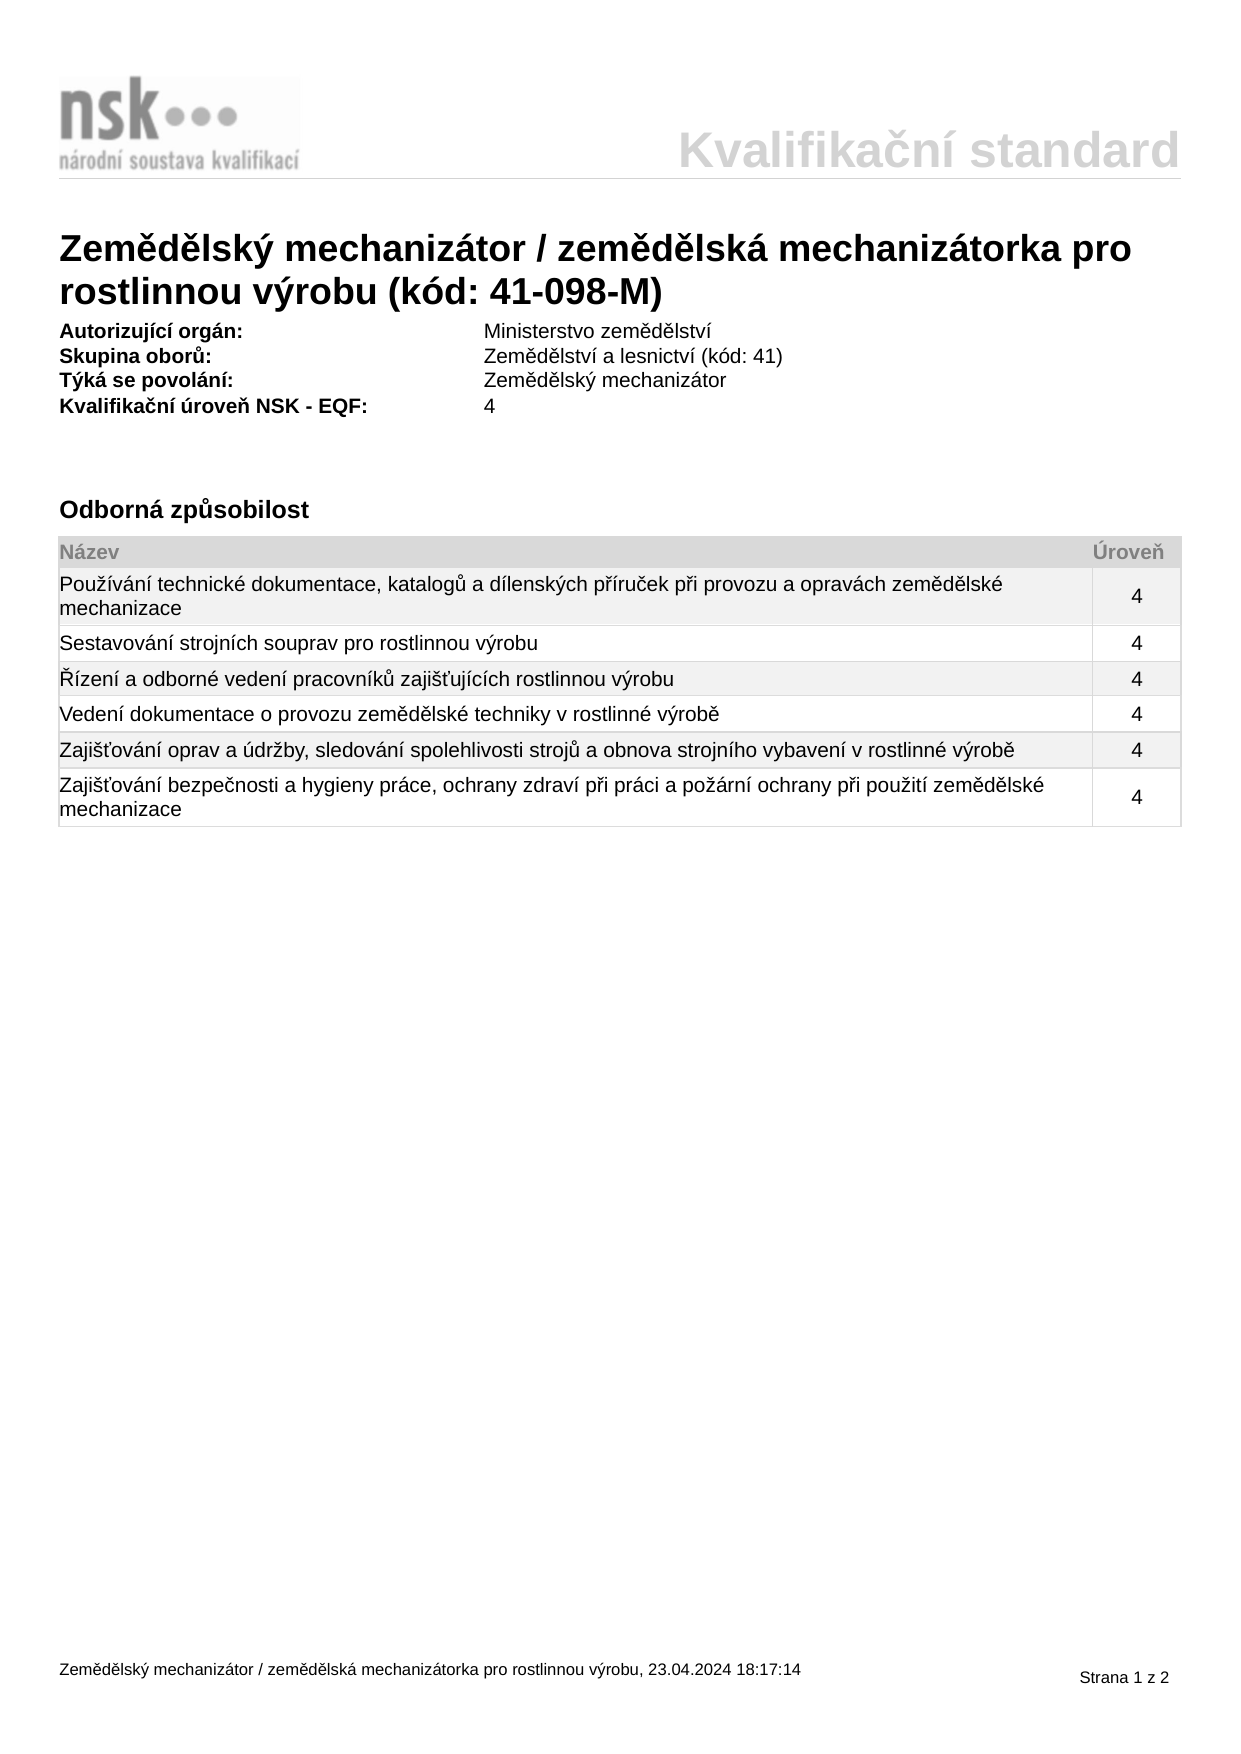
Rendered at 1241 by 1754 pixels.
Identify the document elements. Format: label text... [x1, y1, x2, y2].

table_cell [1169, 1660, 1181, 1696]
table_cell [1169, 827, 1181, 1126]
table_cell [862, 827, 1093, 1126]
table_cell Ministerstvo zemědělství [484, 319, 1181, 344]
table_cell [626, 418, 862, 489]
table_cell [59, 179, 1181, 196]
table_cell Sestavování strojních souprav pro rostlinnou výrobu [60, 626, 1092, 661]
table_cell 4 [1093, 769, 1180, 826]
table_cell 4 [484, 394, 1181, 417]
table_cell [626, 827, 862, 1126]
table_cell Úroveň [1093, 538, 1180, 566]
table_cell [484, 524, 620, 536]
table_cell 4 [1093, 662, 1180, 695]
table_cell Řízení a odborné vedení pracovníků zajišťujících rostlinnou výrobu [60, 662, 1092, 695]
table_cell [1093, 418, 1169, 489]
table_header Kvalifikační standard [626, 59, 1181, 178]
table_cell [1093, 313, 1169, 319]
table_cell [59, 172, 483, 178]
table_cell Odborná způsobilost [59, 490, 1181, 524]
table_cell [862, 1393, 1093, 1659]
table_cell [59, 196, 483, 224]
table_cell [59, 418, 483, 489]
table_cell [620, 827, 626, 1126]
table_cell Kvalifikační úroveň NSK - EQF: [59, 394, 483, 417]
table_cell [484, 827, 620, 1126]
table_cell [620, 524, 626, 536]
table_cell [626, 1393, 862, 1659]
table_cell [626, 196, 862, 224]
table_cell 4 [1093, 568, 1180, 624]
table_cell [484, 1126, 620, 1393]
table_cell Týká se povolání: [59, 368, 483, 392]
table_cell [59, 1126, 483, 1393]
table_cell Zajišťování oprav a údržby, sledování spolehlivosti strojů a obnova strojního vybavení v rostlinné výrobě [60, 733, 1092, 767]
table_cell Používání technické dokumentace, katalogů a dílenských příruček při provozu a opravách zemědělské mechanizace [60, 568, 1092, 624]
table_cell [59, 524, 483, 536]
table_cell [1169, 196, 1181, 224]
table_cell [1093, 827, 1169, 1126]
table_cell [484, 1393, 620, 1659]
table_cell [620, 1393, 626, 1659]
table_cell Skupina oborů: [59, 344, 483, 368]
table_cell Zemědělství a lesnictví (kód: 41) [484, 344, 1181, 368]
table_cell [620, 196, 626, 224]
table_cell [1093, 1126, 1169, 1393]
table_cell [59, 827, 483, 1126]
table_cell [1093, 524, 1169, 536]
table_cell 4 [1093, 696, 1180, 731]
picture [58, 59, 621, 172]
table_cell [862, 313, 1093, 319]
table_cell [620, 418, 626, 489]
table_cell [1169, 524, 1181, 536]
table_cell [1169, 1126, 1181, 1393]
table_cell Název [60, 538, 1092, 566]
table_cell [1169, 418, 1181, 489]
table_cell Zemědělský mechanizátor / zemědělská mechanizátorka pro rostlinnou výrobu (kód: 41-098-M) [59, 224, 1181, 313]
table_cell Vedení dokumentace o provozu zemědělské techniky v rostlinné výrobě [60, 696, 1092, 731]
table_cell [862, 524, 1093, 536]
table_cell Autorizující orgán: [59, 319, 483, 343]
table_cell [1169, 313, 1181, 319]
table_cell 4 [1093, 733, 1180, 767]
table_cell [862, 196, 1093, 224]
table_cell [484, 172, 620, 178]
table_cell [626, 1126, 862, 1393]
table_cell [59, 313, 483, 319]
table_header [621, 59, 626, 172]
table_cell Zajišťování bezpečnosti a hygieny práce, ochrany zdraví při práci a požární ochrany při použití zemědělské mechanizace [60, 769, 1092, 826]
table_cell [1093, 196, 1169, 224]
table_cell [1093, 1393, 1169, 1659]
table_cell [620, 1126, 626, 1393]
table_cell [484, 313, 620, 319]
table_cell [626, 524, 862, 536]
table_cell Strana 1 z 2 [862, 1660, 1169, 1696]
table_cell [862, 418, 1093, 489]
table_cell [484, 418, 620, 489]
table_cell [1169, 1393, 1181, 1659]
table_cell Zemědělský mechanizátor / zemědělská mechanizátorka pro rostlinnou výrobu, 23.04.2024 18:17:14 [59, 1660, 862, 1696]
table_cell [862, 1126, 1093, 1393]
table_cell Zemědělský mechanizátor [484, 368, 1181, 393]
table_cell [626, 313, 862, 319]
table_cell [484, 196, 620, 224]
table_cell [59, 1393, 483, 1659]
table_cell 4 [1093, 626, 1180, 661]
